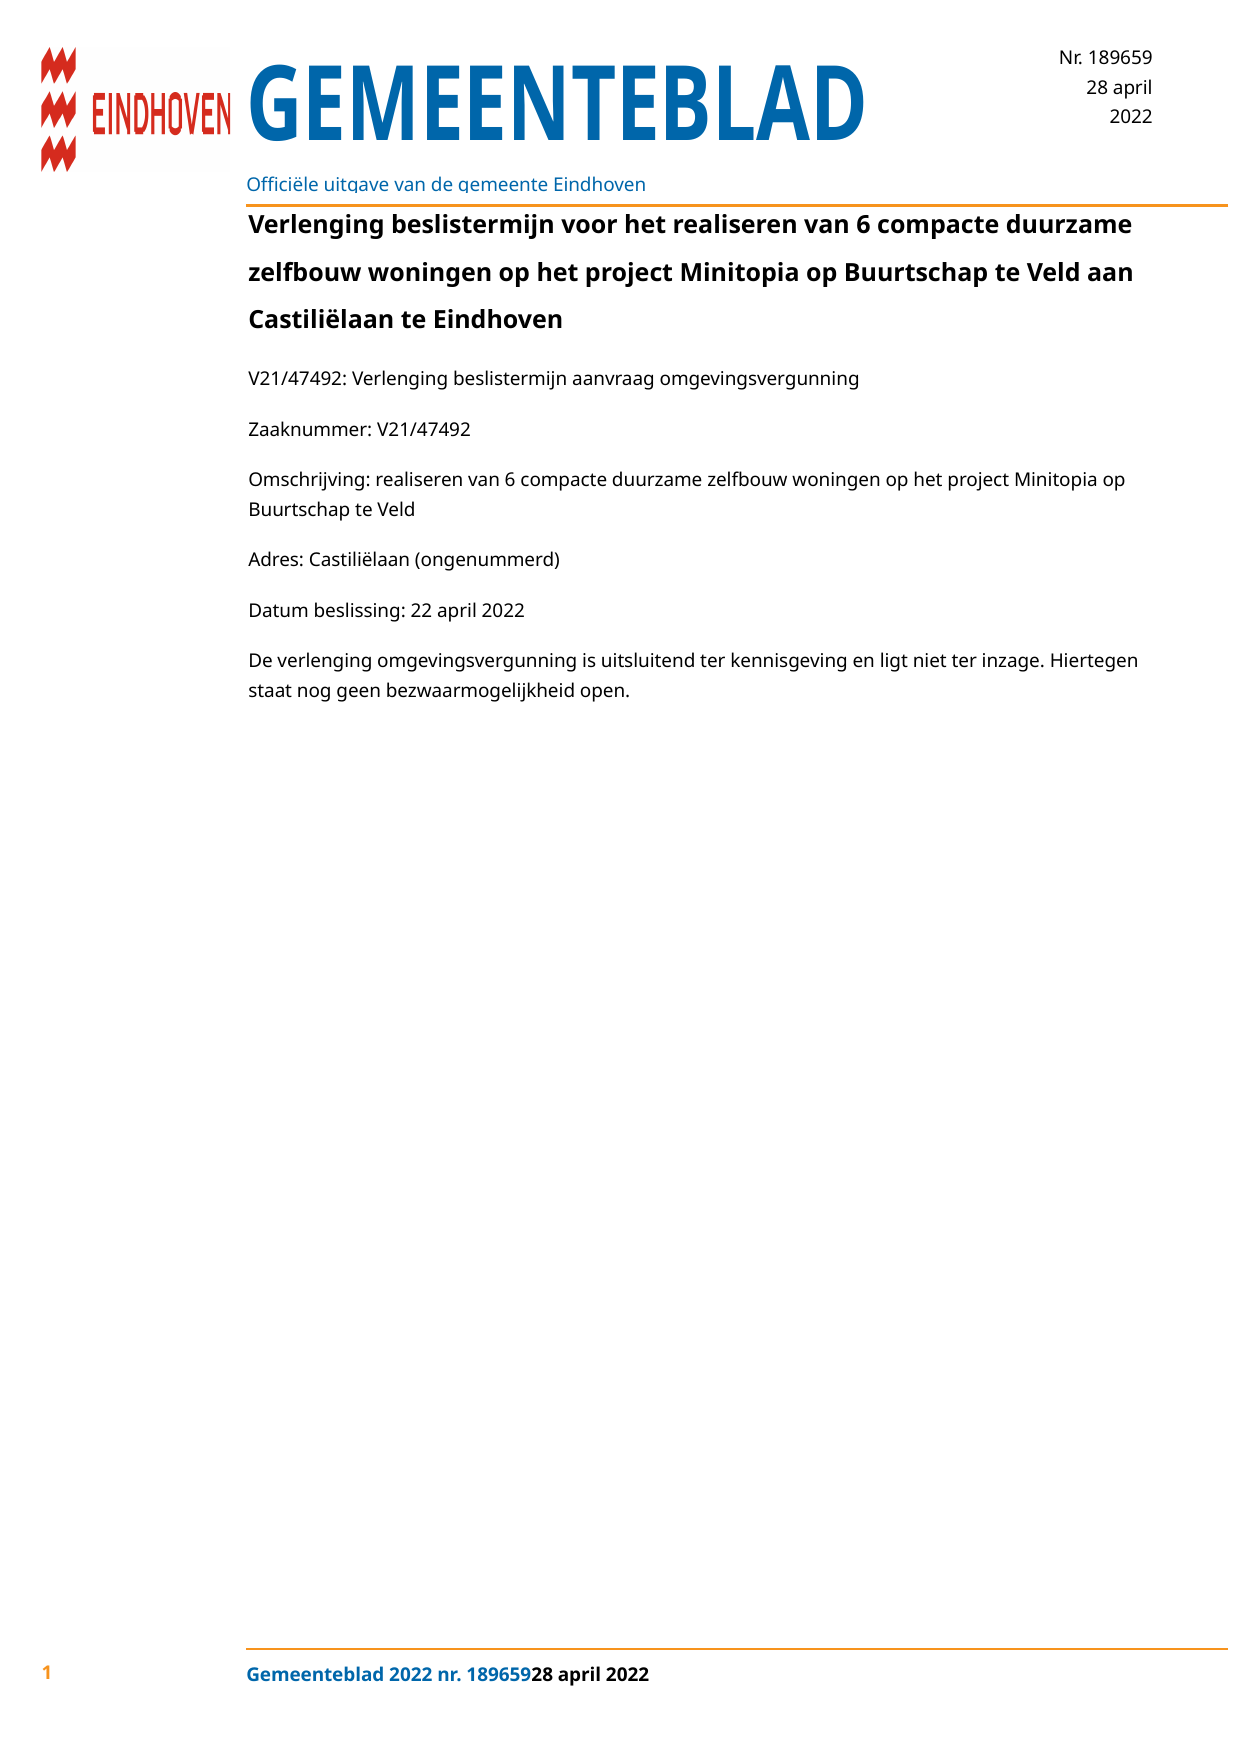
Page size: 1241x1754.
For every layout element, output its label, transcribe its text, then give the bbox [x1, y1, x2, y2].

text Omschrijving: realiseren van 6 compacte duurzame zelfbouw woningen op het project Minitopia op Buurtschap te Veld [248, 466, 1152, 522]
text Verlenging beslistermijn voor het realiseren van 6 compacte duurzame zelfbouw woningen op het project Minitopia op Buurtschap te Veld aan Castiliëlaan te Eindhoven [248, 207, 1152, 336]
picture [41, 47, 231, 172]
text Adres: Castiliëlaan (ongenummerd) [248, 546, 1152, 572]
text De verlenging omgevingsvergunning is uitsluitend ter kennisgeving en ligt niet ter inzage. Hiertegen staat nog geen bezwaarmogelijkheid open. [248, 647, 1152, 702]
text Zaaknummer: V21/47492 [248, 416, 1152, 442]
text Datum beslissing: 22 april 2022 [248, 597, 1152, 622]
text V21/47492: Verlenging beslistermijn aanvraag omgevingsvergunning [248, 366, 1152, 391]
